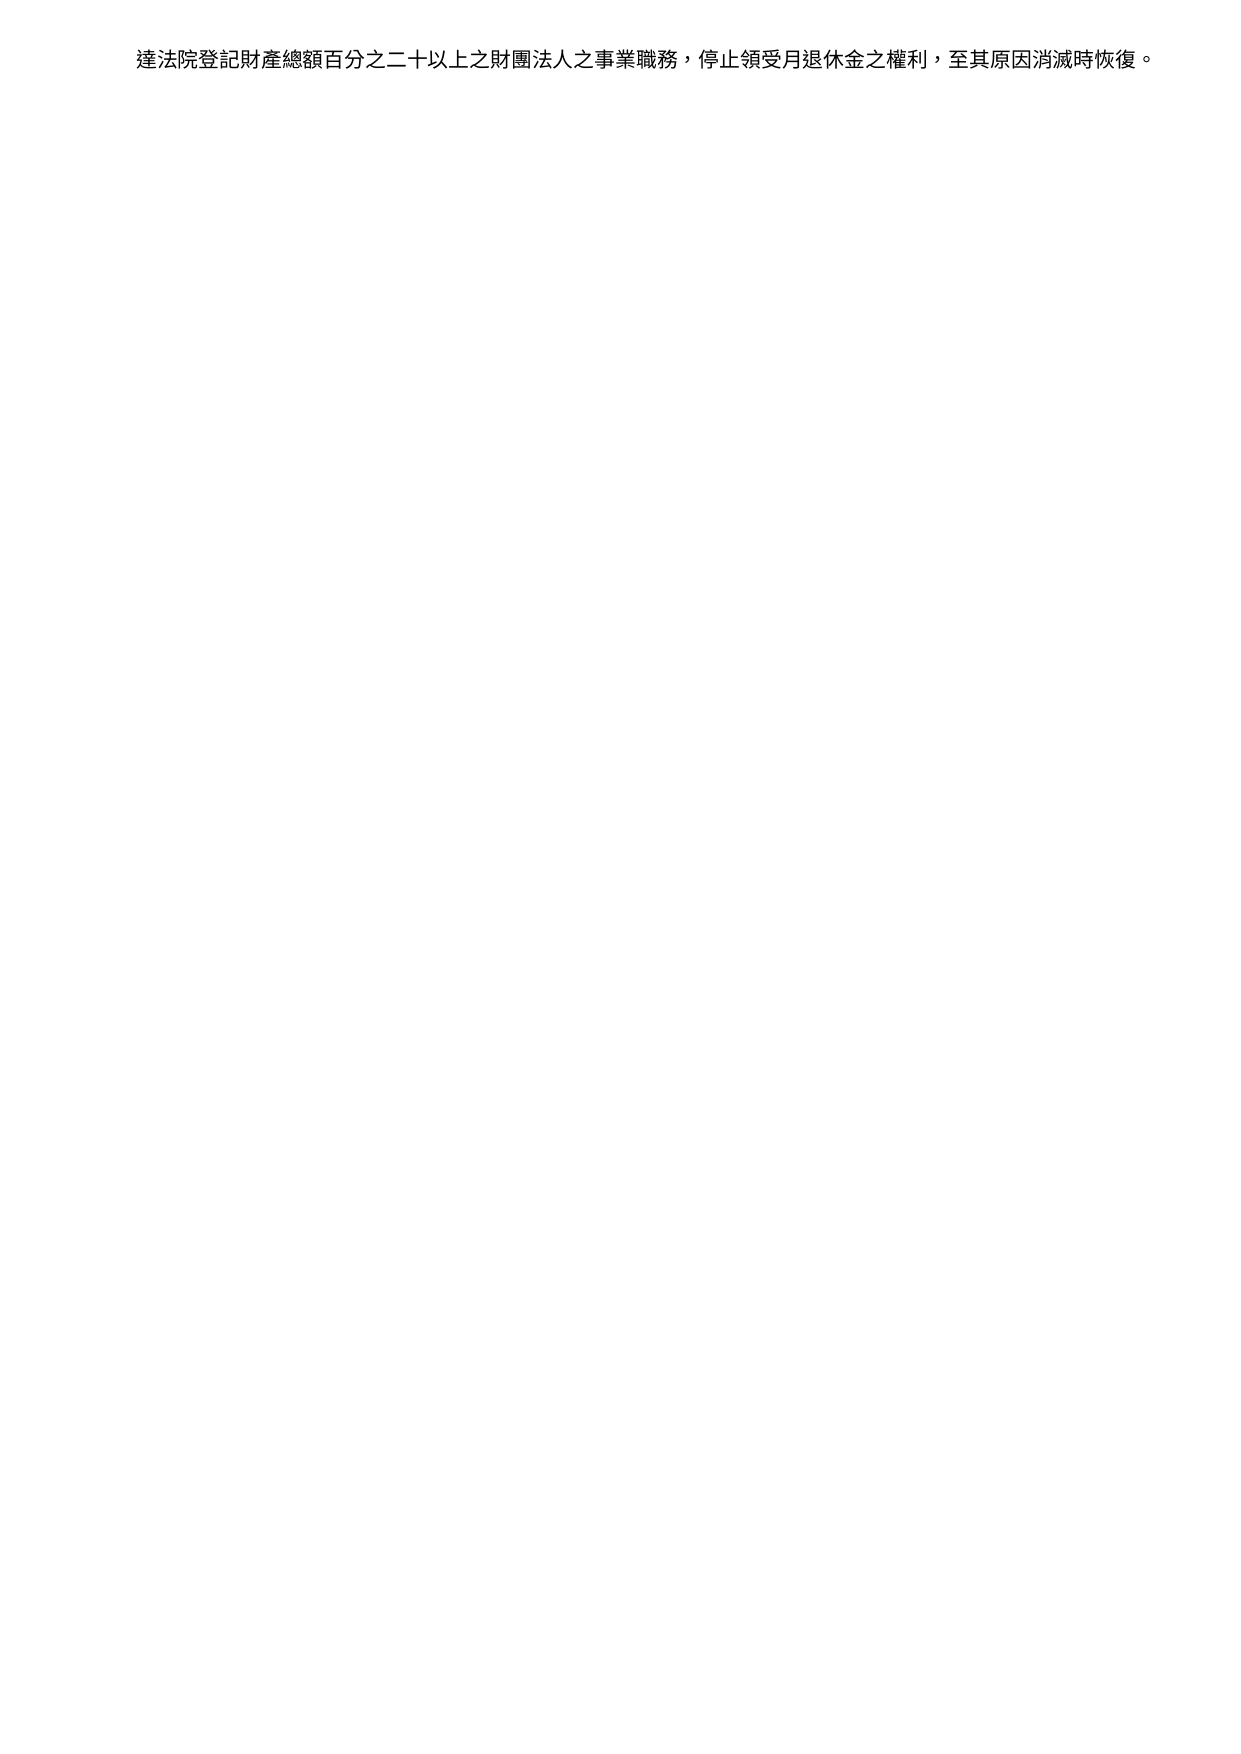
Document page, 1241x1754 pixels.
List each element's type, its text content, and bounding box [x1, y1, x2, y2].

list 依公務人員退休法第23條規定，擇領或兼領月退休金之人員，再任職於政府原始捐助(贈)或捐助(贈)經費累計達法院登記財產總額百分之二十以上之財團法人之事業職務，停止領受月退休金之權利，至其原因消滅時恢復。 [106, 47, 1140, 72]
